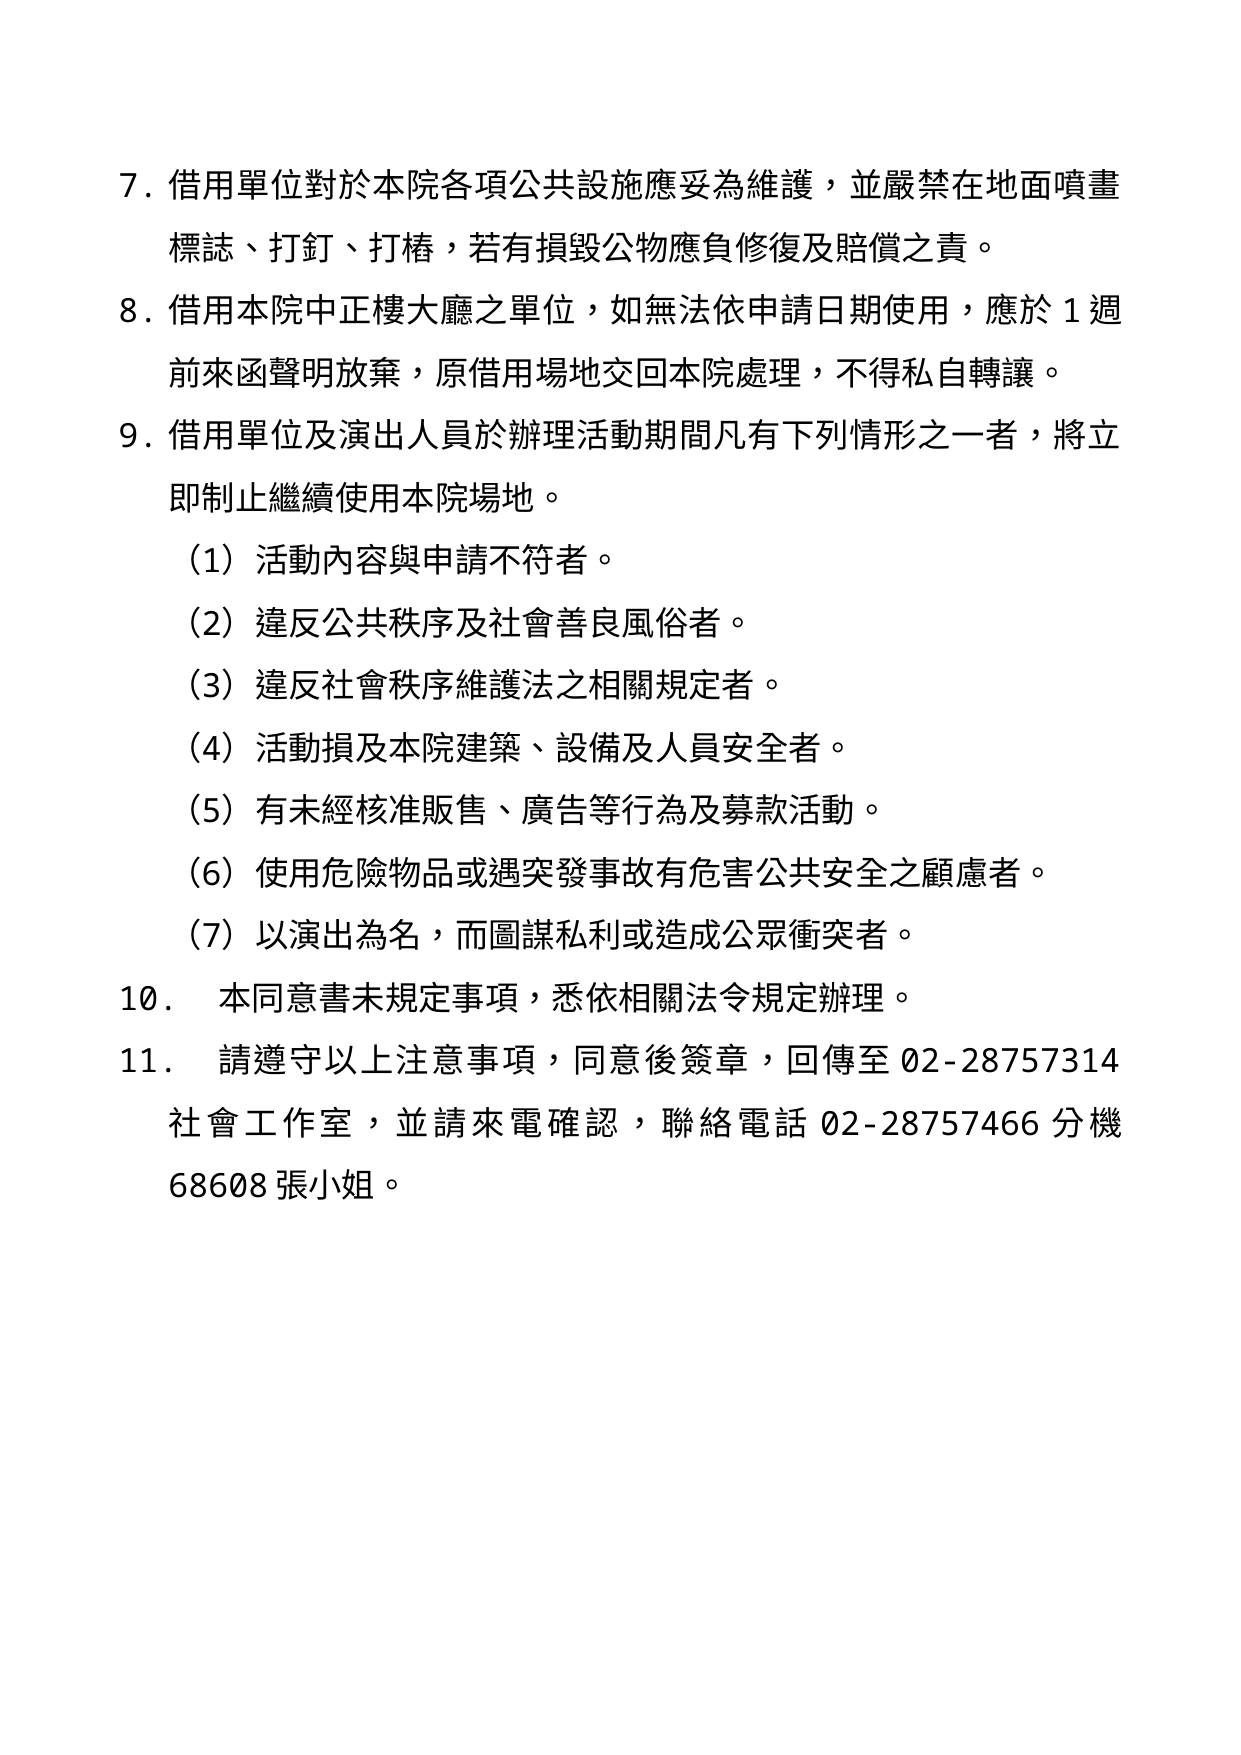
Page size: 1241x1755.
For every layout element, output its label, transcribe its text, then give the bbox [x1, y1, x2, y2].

list 借用單位對於本院各項公共設施應妥為維護，並嚴禁在地面噴畫標誌、打釘、打樁，若有損毀公物應負修復及賠償之責。 [118, 142, 1122, 267]
text （4）活動損及本院建築、設備及人員安全者。 [168, 704, 1122, 767]
text （3）違反社會秩序維護法之相關規定者。 [168, 642, 1122, 704]
text （7）以演出為名，而圖謀私利或造成公眾衝突者。 [168, 892, 1122, 954]
text （2）違反公共秩序及社會善良風俗者。 [168, 579, 1122, 642]
text （1）活動內容與申請不符者。 [168, 517, 1122, 579]
text （6）使用危險物品或遇突發事故有危害公共安全之顧慮者。 [168, 829, 1122, 892]
list 借用本院中正樓大廳之單位，如無法依申請日期使用，應於1週前來函聲明放棄，原借用場地交回本院處理，不得私自轉讓。 [118, 267, 1122, 392]
list 請遵守以上注意事項，同意後簽章，回傳至02-28757314 社會工作室，並請來電確認，聯絡電話02-28757466分機68608張小姐。 [118, 1017, 1122, 1204]
text （5）有未經核准販售、廣告等行為及募款活動。 [168, 767, 1122, 829]
list 借用單位及演出人員於辦理活動期間凡有下列情形之一者，將立即制止繼續使用本院場地。 [118, 392, 1122, 517]
list 本同意書未規定事項，悉依相關法令規定辦理。 [118, 954, 1122, 1017]
